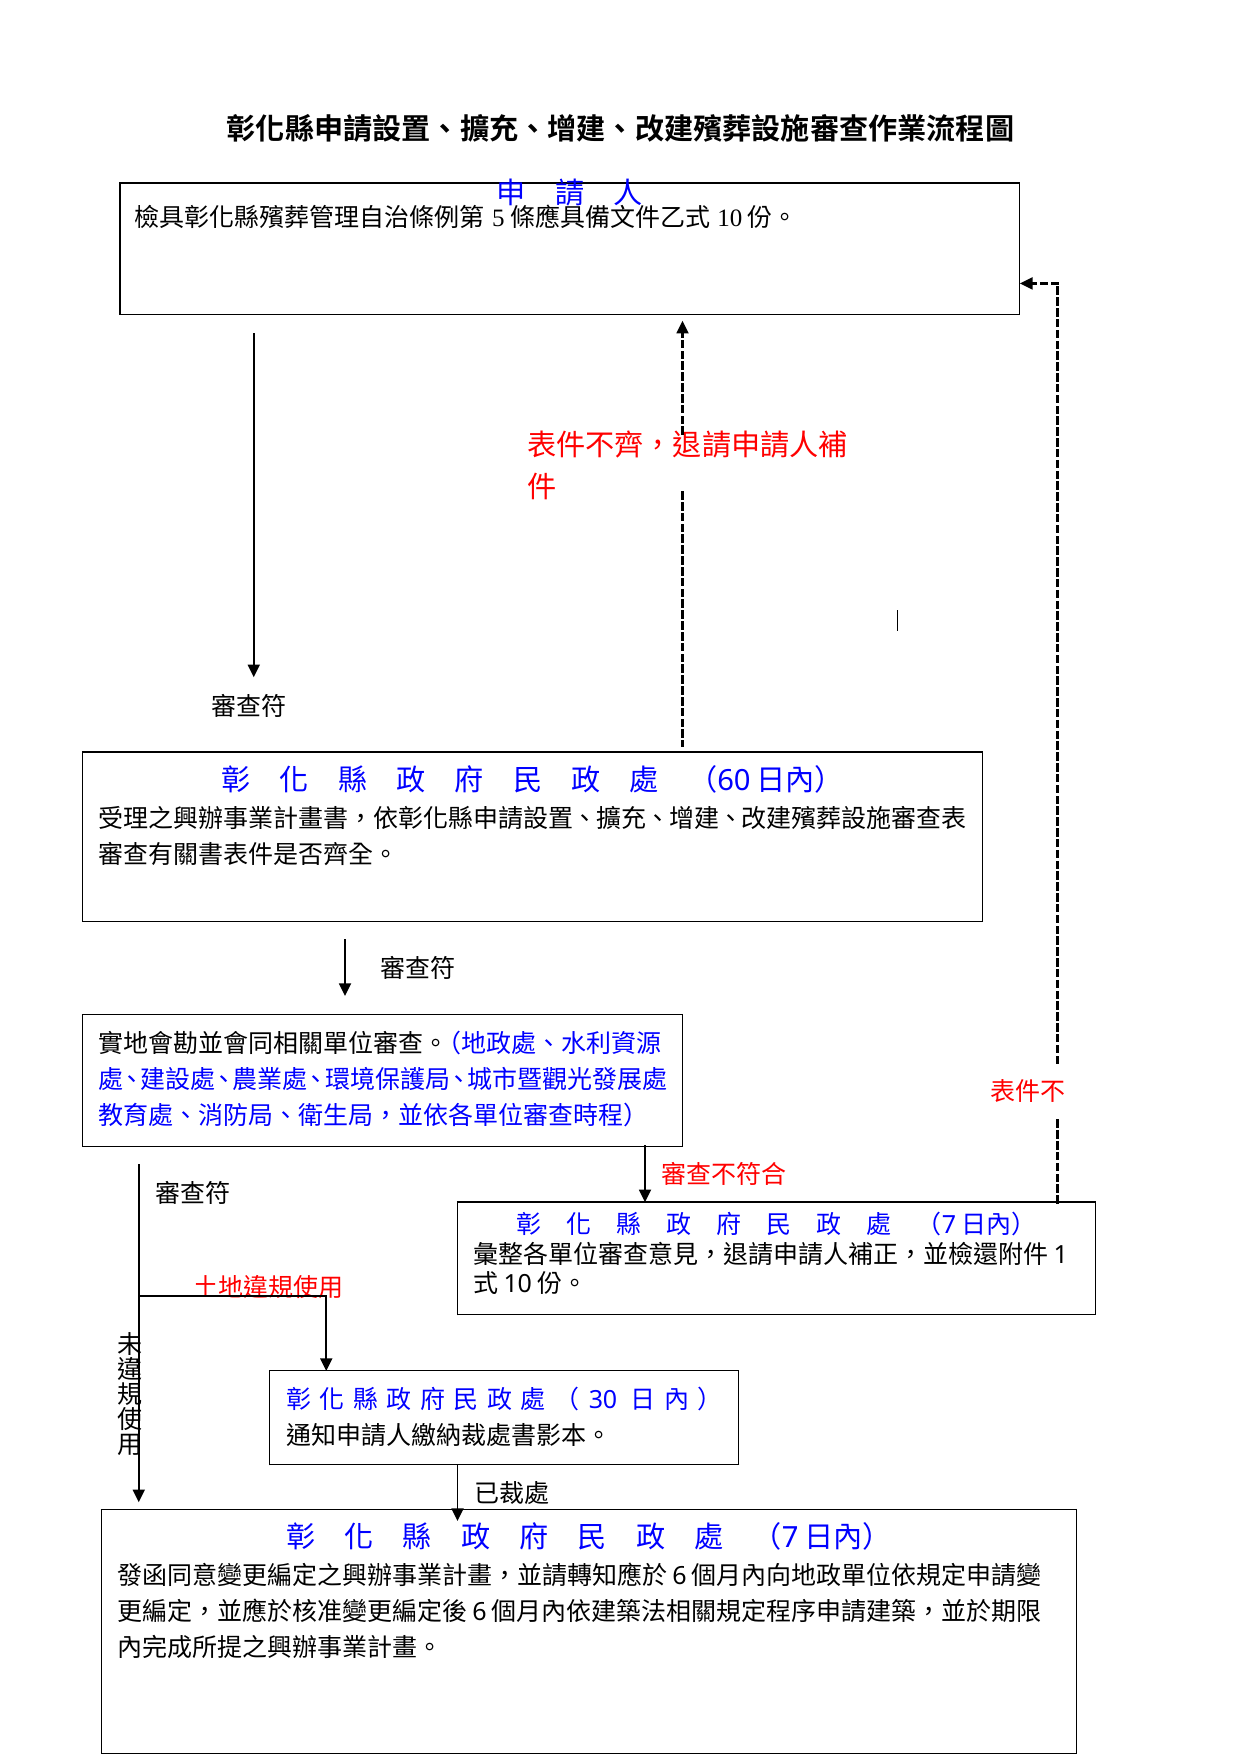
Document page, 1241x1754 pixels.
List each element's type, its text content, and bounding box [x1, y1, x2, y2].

text 彰 化 縣 政 府 民 政 處 （7日內） [473, 1211, 1079, 1240]
text 實地會勘並會同相關單位審查。（地政處、水利資源處、建設處、農業處、環境保護局、城市暨觀光發展處、教育處、消防局、衛生局，並依各單位審查時程） [98, 1023, 667, 1132]
text 彰化縣申請設置、擴充、增建、改建殯葬設施審查作業流程圖 [75, 89, 1165, 164]
text 未違規使用 [112, 1331, 138, 1486]
text 土地違規使用 [193, 1267, 347, 1304]
text 審查符合 [212, 686, 310, 724]
text 審查符合 [155, 1174, 253, 1212]
text 表件不齊 [990, 1072, 1088, 1110]
text 彙整各單位審查意見，退請申請人補正，並檢還附件1式10份。 [473, 1240, 1079, 1298]
text 發函同意變更編定之興辦事業計畫，並請轉知應於6個月內向地政單位依規定申請變更編定，並應於核准變更編定後6個月內依建築法相關規定程序申請建築，並於期限內完成所提之興辦事業計畫。 [117, 1555, 1060, 1664]
text 彰 化 縣 政 府 民 政 處 （60日內） [98, 761, 967, 798]
text 受理之興辦事業計畫書，依彰化縣申請設置、擴充、增建、改建殯葬設施審查表，審查有關書表件是否齊全。 [98, 798, 967, 871]
text 已裁處 [474, 1474, 685, 1509]
text 審查符合 [380, 949, 478, 987]
text 審查不符合 [662, 1155, 797, 1191]
text 彰化縣政府民政處（30日內） [286, 1379, 723, 1416]
text 通知申請人繳納裁處書影本。 [286, 1416, 723, 1452]
text 彰 化 縣 政 府 民 政 處 （7日內） [117, 1518, 1060, 1555]
text 未違規使用 [140, 1331, 148, 1486]
